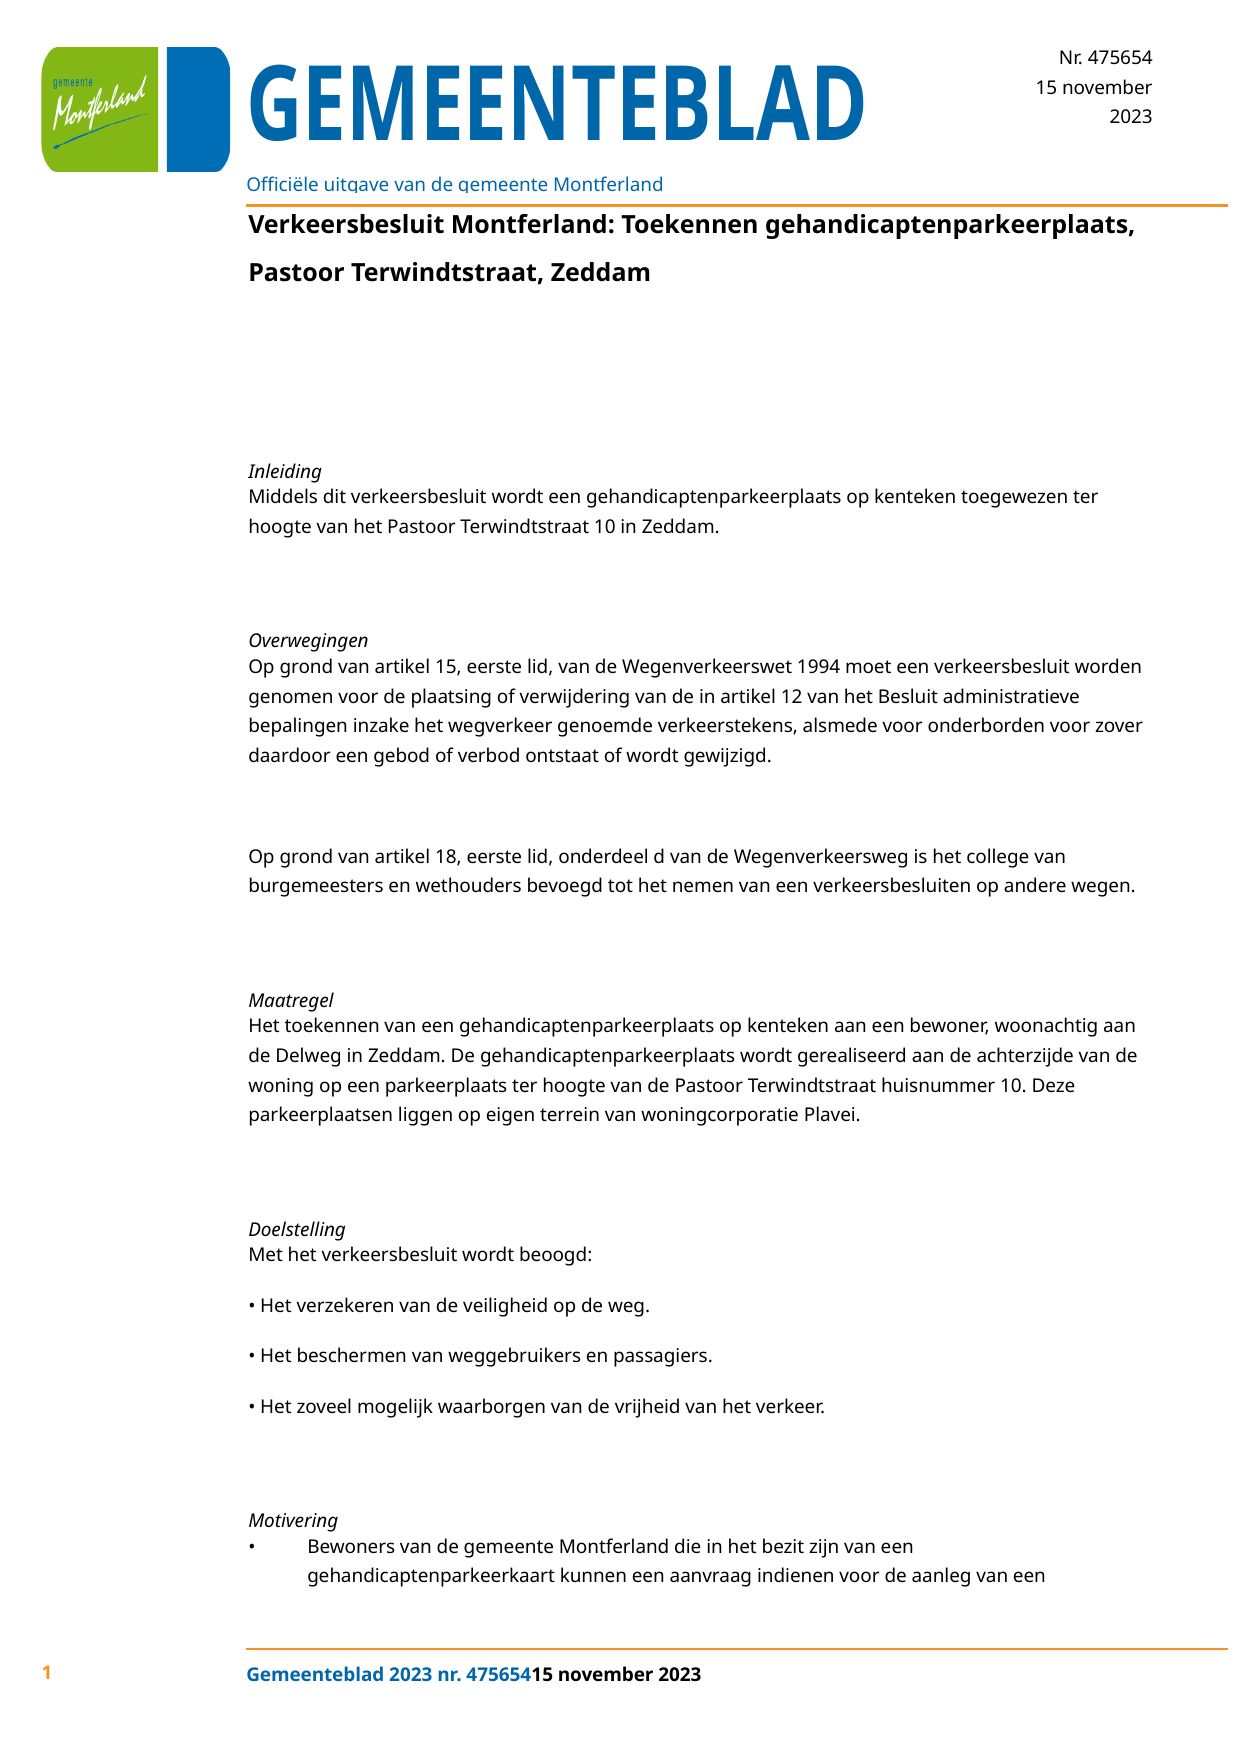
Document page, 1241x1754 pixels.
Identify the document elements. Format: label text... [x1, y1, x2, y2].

text Op grond van artikel 15, eerste lid, van de Wegenverkeerswet 1994 moet een verkeersbesluit worden genomen voor de plaatsing of verwijdering van de in artikel 12 van het Besluit administratieve bepalingen inzake het wegverkeer genoemde verkeerstekens, alsmede voor onderborden voor zover daardoor een gebod of verbod ontstaat of wordt gewijzigd. [248, 653, 1152, 768]
text Met het verkeersbesluit wordt beoogd: [248, 1242, 1152, 1267]
list Bewoners van de gemeente Montferland die in het bezit zijn van een gehandicaptenparkeerkaart kunnen een aanvraag indienen voor de aanleg van een [248, 1533, 1152, 1588]
text • Het zoveel mogelijk waarborgen van de vrijheid van het verkeer. [248, 1393, 1152, 1418]
text Inleiding [248, 458, 1152, 484]
text • Het beschermen van weggebruikers en passagiers. [248, 1342, 1152, 1368]
text Het toekennen van een gehandicaptenparkeerplaats op kenteken aan een bewoner, woonachtig aan de Delweg in Zeddam. De gehandicaptenparkeerplaats wordt gerealiseerd aan de achterzijde van de woning op een parkeerplaats ter hoogte van de Pastoor Terwindtstraat huisnummer 10. Deze parkeerplaatsen liggen op eigen terrein van woningcorporatie Plavei. [248, 1013, 1152, 1127]
picture [41, 47, 231, 172]
text Maatregel [248, 987, 1152, 1013]
text Op grond van artikel 18, eerste lid, onderdeel d van de Wegenverkeersweg is het college van burgemeesters en wethouders bevoegd tot het nemen van een verkeersbesluiten op andere wegen. [248, 843, 1152, 898]
text Verkeersbesluit Montferland: Toekennen gehandicaptenparkeerplaats, Pastoor Terwindtstraat, Zeddam [248, 207, 1152, 288]
text Motivering [248, 1507, 1152, 1533]
text Overwegingen [248, 628, 1152, 653]
text • Het verzekeren van de veiligheid op de weg. [248, 1292, 1152, 1318]
text Middels dit verkeersbesluit wordt een gehandicaptenparkeerplaats op kenteken toegewezen ter hoogte van het Pastoor Terwindtstraat 10 in Zeddam. [248, 484, 1152, 539]
text Doelstelling [248, 1216, 1152, 1242]
